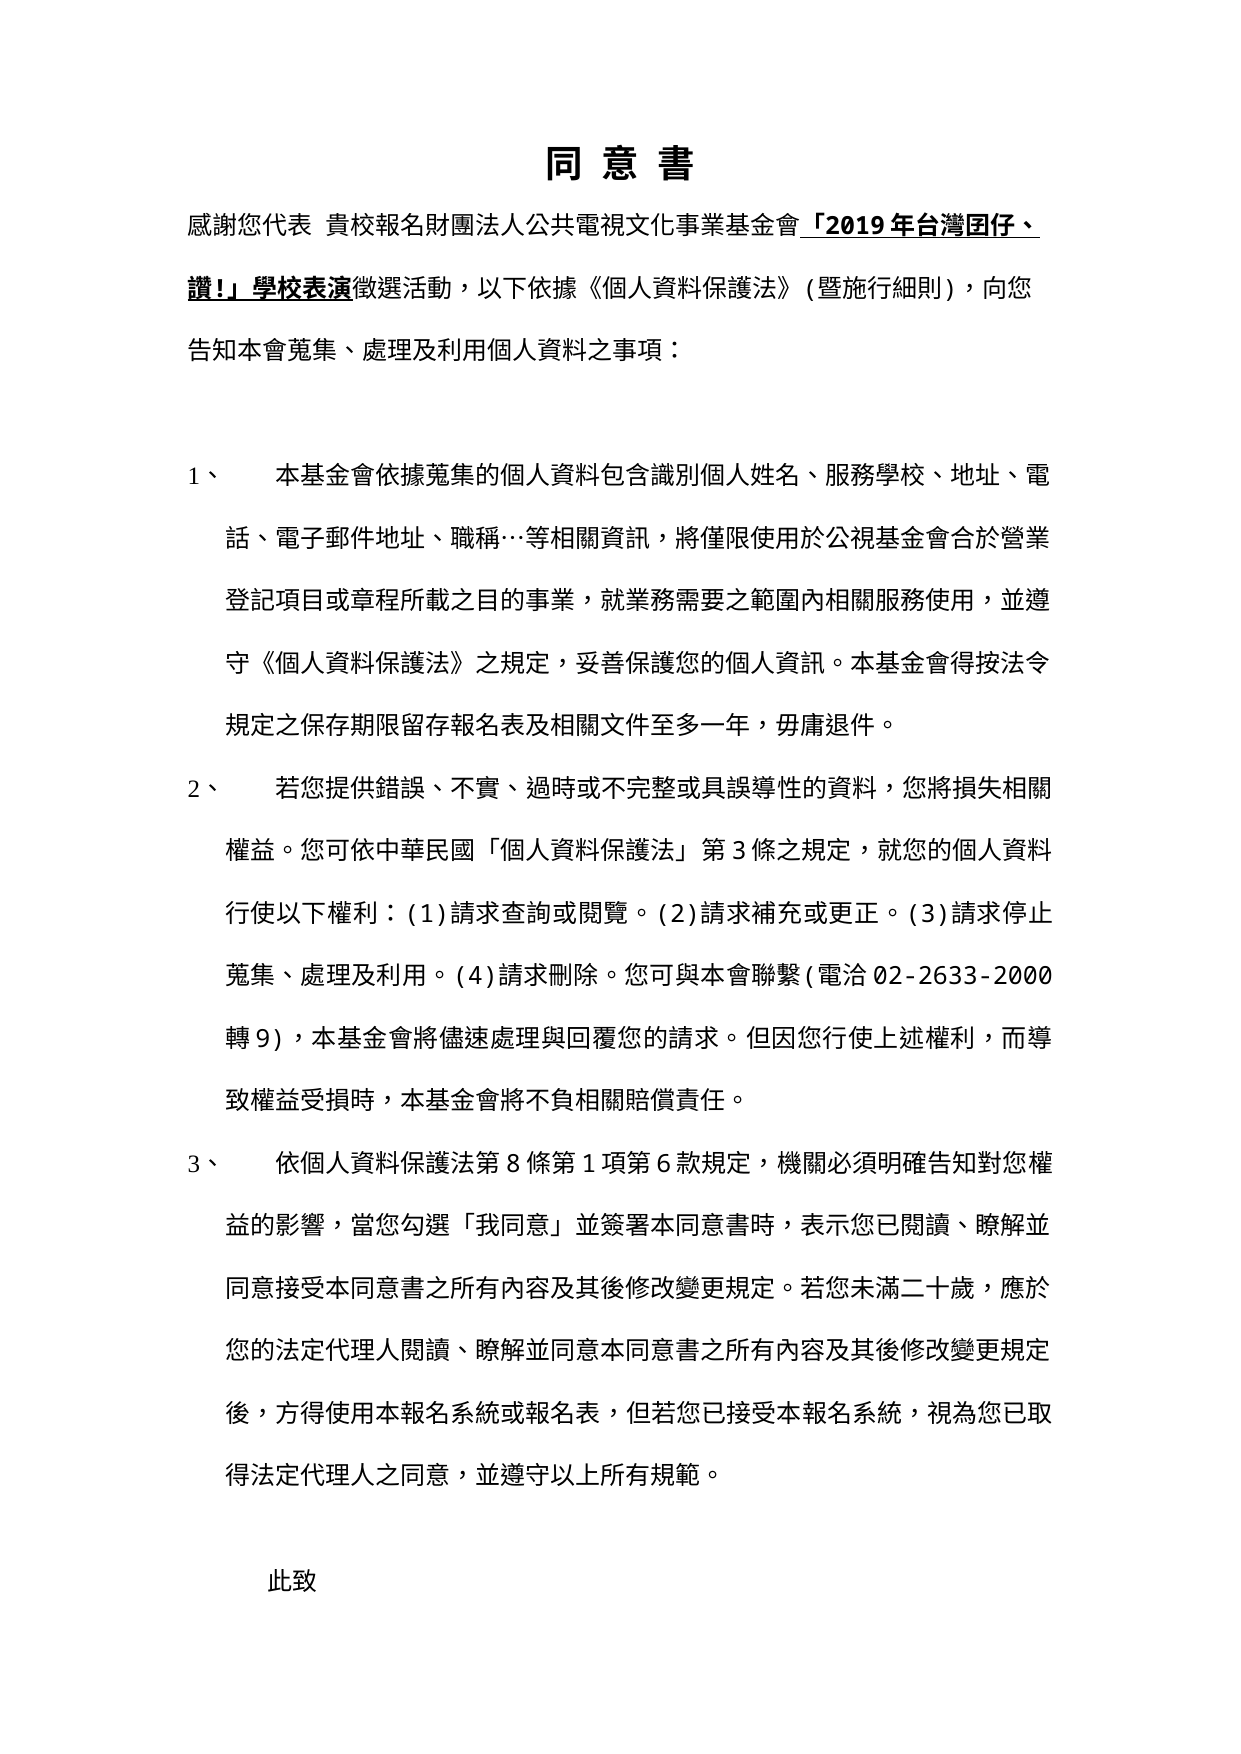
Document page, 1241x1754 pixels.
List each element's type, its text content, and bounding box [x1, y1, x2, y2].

text 此致 [187, 1557, 1053, 1599]
list 依個人資料保護法第8條第1項第6款規定，機關必須明確告知對您權益的影響，當您勾選「我同意」並簽署本同意書時，表示您已閱讀、瞭解並同意接受本同意書之所有內容及其後修改變更規定。若您未滿二十歲，應於您的法定代理人閱讀、瞭解並同意本同意書之所有內容及其後修改變更規定後，方得使用本報名系統或報名表，但若您已接受本報名系統，視為您已取得法定代理人之同意，並遵守以上所有規範。 [187, 1119, 1053, 1494]
list 本基金會依據蒐集的個人資料包含識別個人姓名、服務學校、地址、電話、電子郵件地址、職稱…等相關資訊，將僅限使用於公視基金會合於營業登記項目或章程所載之目的事業，就業務需要之範圍內相關服務使用，並遵守《個人資料保護法》之規定，妥善保護您的個人資訊。本基金會得按法令規定之保存期限留存報名表及相關文件至多一年，毋庸退件。 [187, 432, 1053, 744]
text 感謝您代表 貴校報名財團法人公共電視文化事業基金會「2019年台灣囝仔、讚!」學校表演徵選活動，以下依據《個人資料保護法》(暨施行細則)，向您告知本會蒐集、處理及利用個人資料之事項： [187, 182, 1053, 369]
text 同 意 書 [187, 119, 1053, 182]
list 若您提供錯誤、不實、過時或不完整或具誤導性的資料，您將損失相關權益。您可依中華民國「個人資料保護法」第3條之規定，就您的個人資料行使以下權利：(1)請求查詢或閱覽。(2)請求補充或更正。(3)請求停止蒐集、處理及利用。(4)請求刪除。您可與本會聯繫(電洽02-2633-2000轉9)，本基金會將儘速處理與回覆您的請求。但因您行使上述權利，而導致權益受損時，本基金會將不負相關賠償責任。 [187, 744, 1053, 1119]
